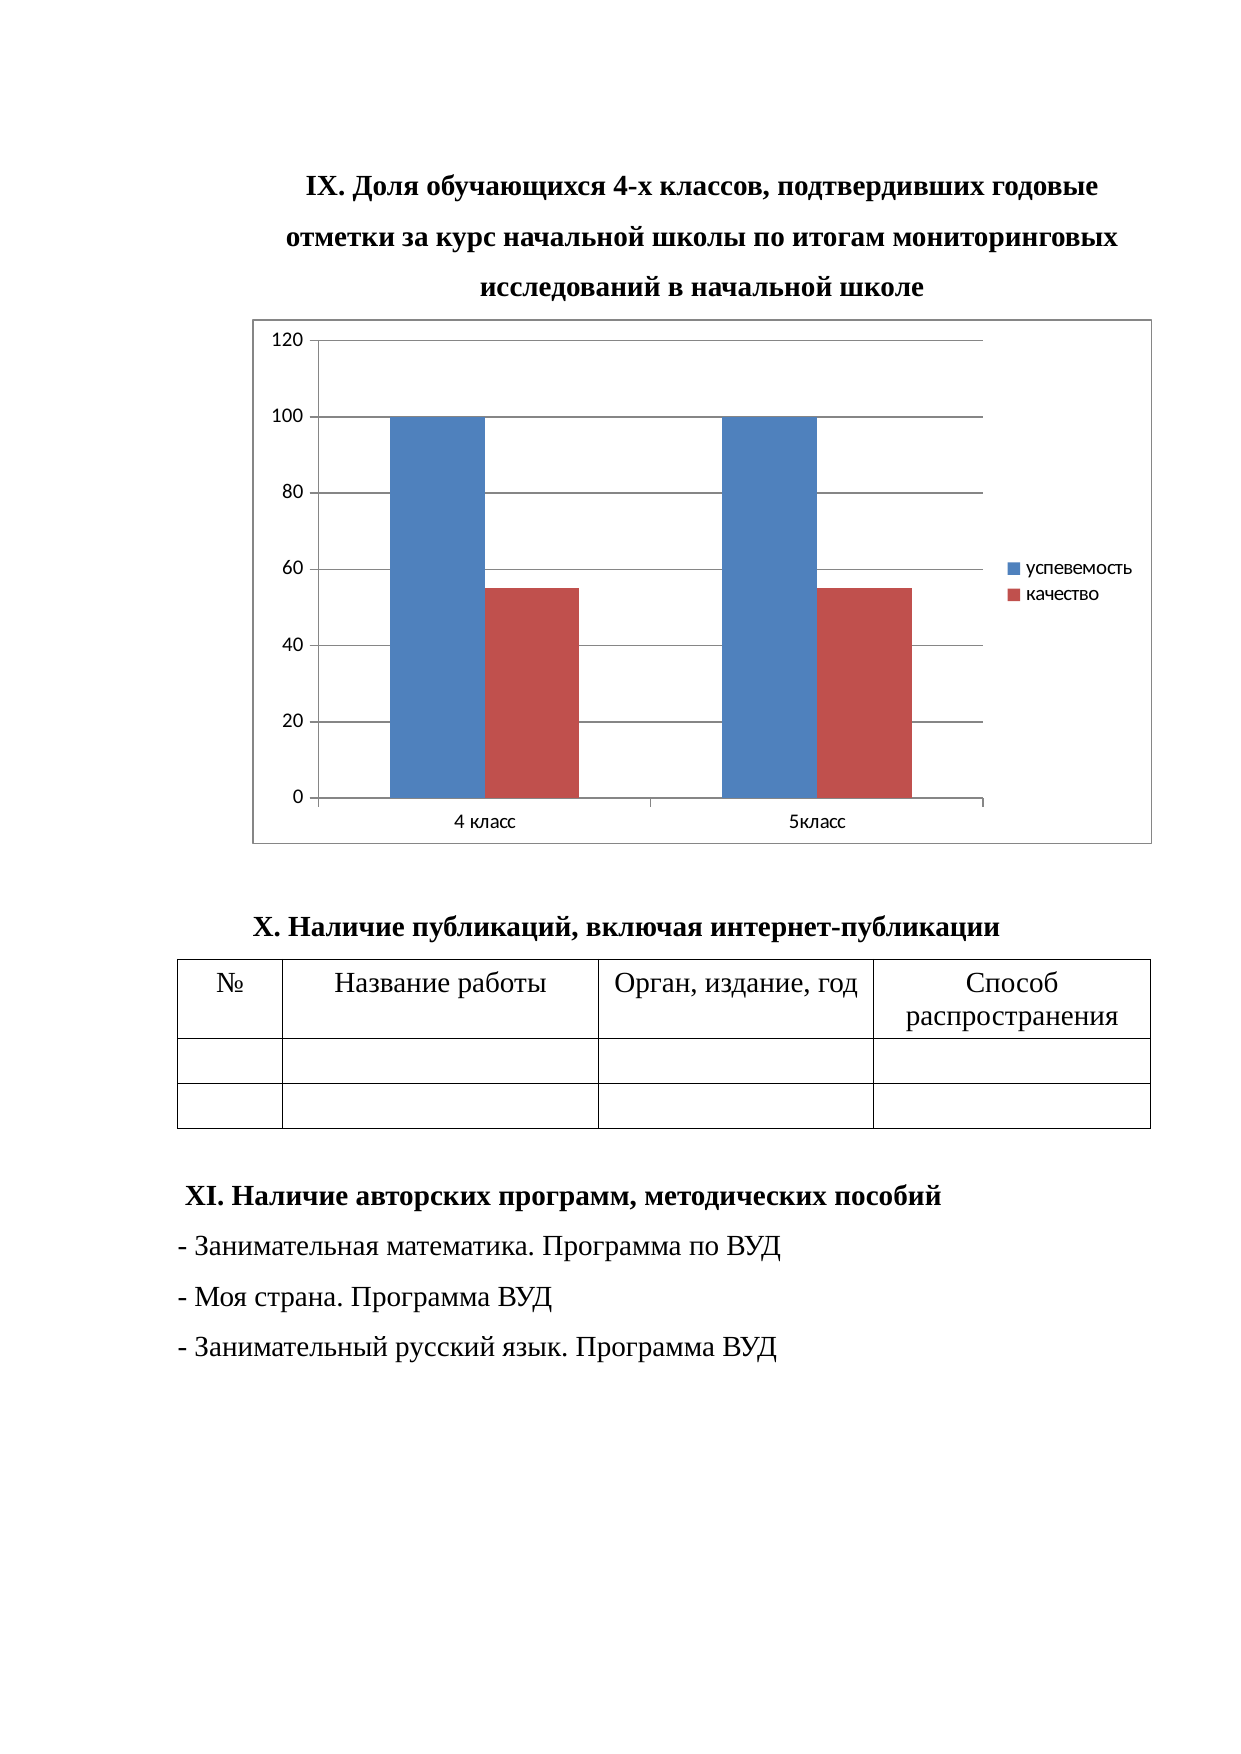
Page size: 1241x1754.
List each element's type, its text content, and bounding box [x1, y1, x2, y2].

text - Занимательная математика. Программа по ВУД [177, 1228, 1152, 1262]
table_header Способ распространения [874, 960, 1150, 1038]
table_cell [874, 1039, 1150, 1083]
table_header Название работы [283, 960, 598, 1038]
table_cell [178, 1039, 282, 1083]
text X. Наличие публикаций, включая интернет-публикации [252, 909, 1152, 942]
table_cell [599, 1039, 873, 1083]
text - Моя страна. Программа ВУД [177, 1279, 1152, 1312]
table_cell [874, 1084, 1150, 1128]
table_header Орган, издание, год [599, 960, 873, 1038]
text XI. Наличие авторских программ, методических пособий [177, 1178, 1152, 1212]
text - Занимательный русский язык. Программа ВУД [177, 1329, 1152, 1363]
table_cell [178, 1084, 282, 1128]
table_cell [283, 1039, 598, 1083]
table_header № [178, 960, 282, 1038]
text IX. Доля обучающихся 4-х классов, подтвердивших годовые отметки за курс начальной школы по итогам мониторинговых исследований в начальной школе [252, 168, 1152, 303]
table_cell [283, 1084, 598, 1128]
table_cell [599, 1084, 873, 1128]
